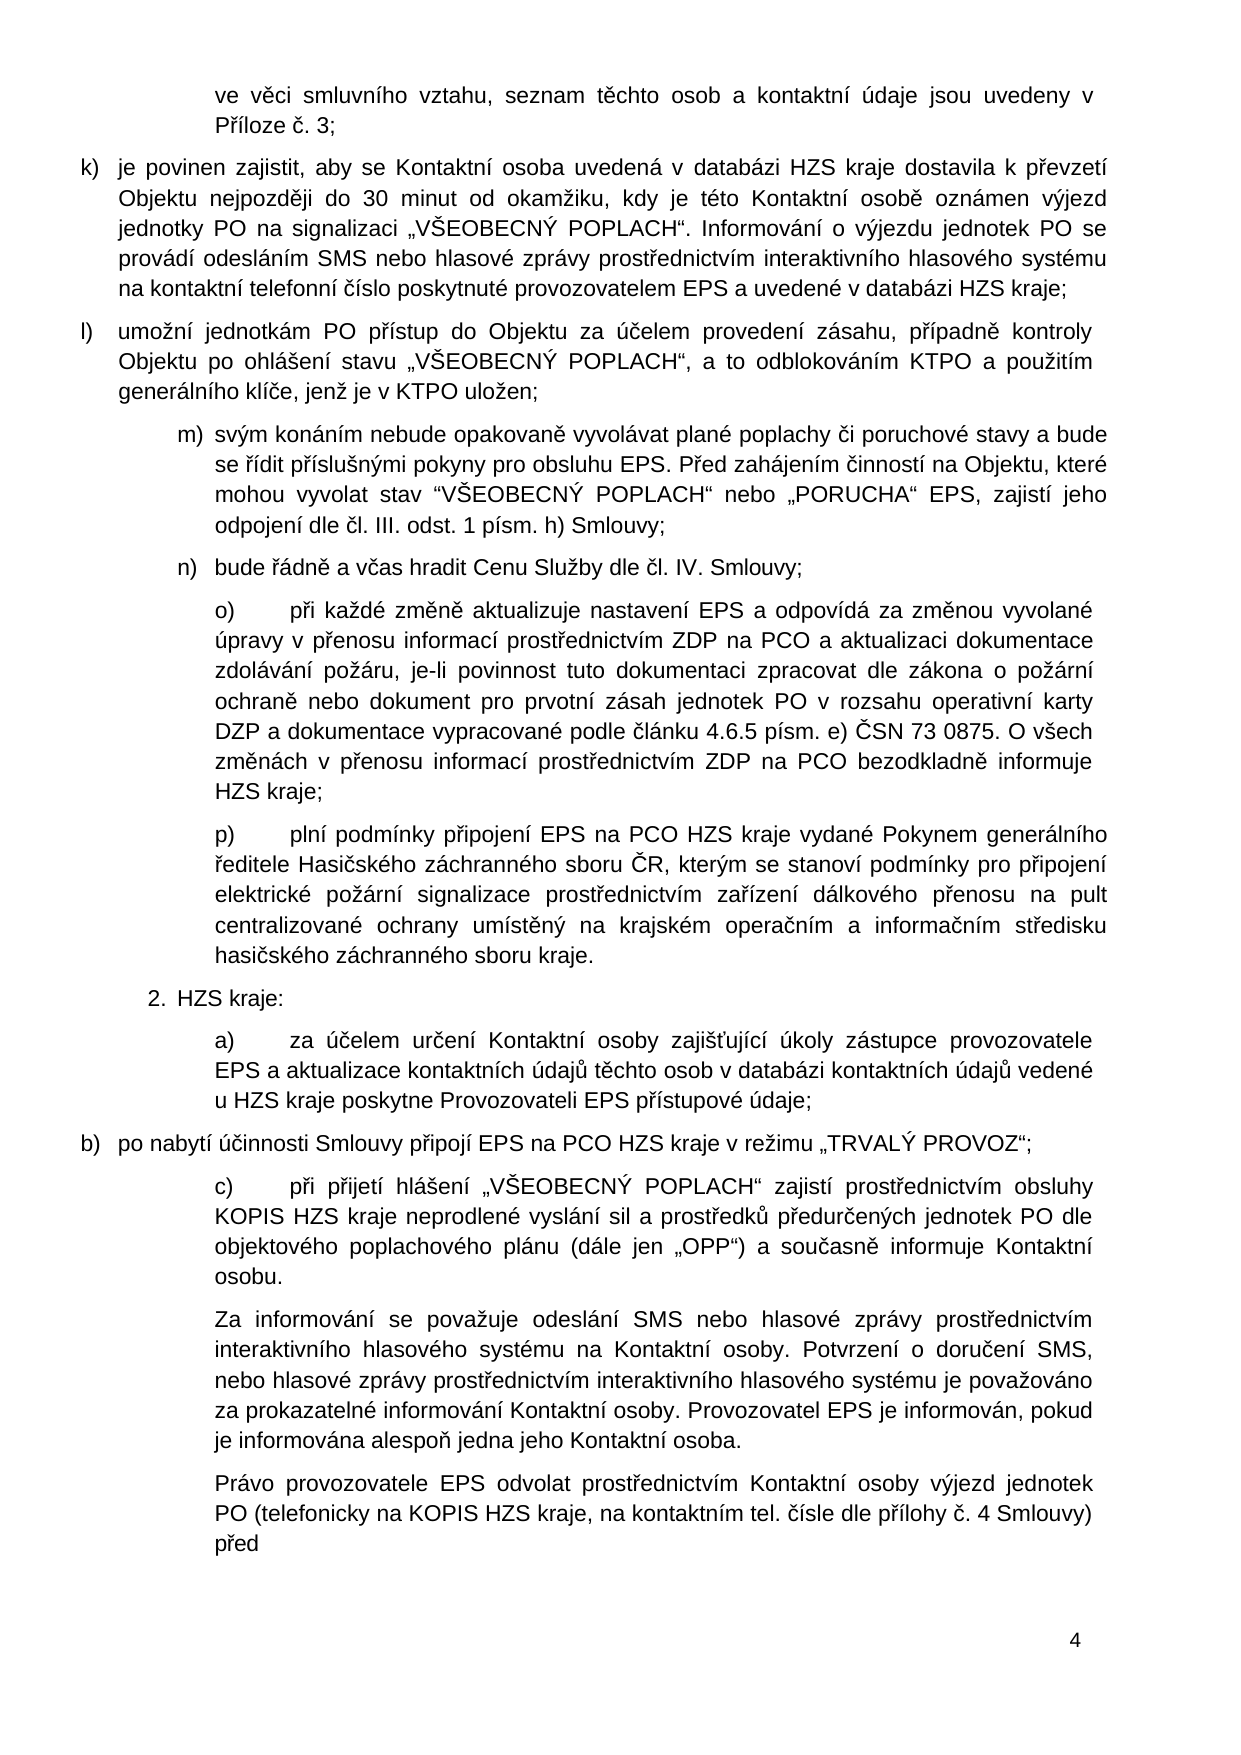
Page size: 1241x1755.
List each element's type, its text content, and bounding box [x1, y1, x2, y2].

text Právo provozovatele EPS odvolat prostřednictvím Kontaktní osoby výjezd jednotek PO (telefonicky na KOPIS HZS kraje, na kontaktním tel. čísle dle přílohy č. 4 Smlouvy) před [214, 1469, 1093, 1556]
list umožní jednotkám PO přístup do Objektu za účelem provedení zásahu, případně kontroly Objektu po ohlášení stavu „VŠEOBECNÝ POPLACH“, a to odblokováním KTPO a použitím generálního klíče, jenž je v KTPO uložen; [80, 318, 1093, 404]
list plní podmínky připojení EPS na PCO HZS kraje vydané Pokynem generálního ředitele Hasičského záchranného sboru ČR, kterým se stanoví podmínky pro připojení elektrické požární signalizace prostřednictvím zařízení dálkového přenosu na pult centralizované ochrany umístěný na krajském operačním a informačním středisku hasičského záchranného sboru kraje. [214, 821, 1108, 968]
text Za informování se považuje odeslání SMS nebo hlasové zprávy prostřednictvím interaktivního hlasového systému na Kontaktní osoby. Potvrzení o doručení SMS, nebo hlasové zprávy prostřednictvím interaktivního hlasového systému je považováno za prokazatelné informování Kontaktní osoby. Provozovatel EPS je informován, pokud je informována alespoň jedna jeho Kontaktní osoba. [214, 1306, 1093, 1453]
list při přijetí hlášení „VŠEOBECNÝ POPLACH“ zajistí prostřednictvím obsluhy KOPIS HZS kraje neprodlené vyslání sil a prostředků předurčených jednotek PO dle objektového poplachového plánu (dále jen „OPP“) a současně informuje Kontaktní osobu. [214, 1173, 1093, 1290]
list po nabytí účinnosti Smlouvy připojí EPS na PCO HZS kraje v režimu „TRVALÝ PROVOZ“; [80, 1130, 1093, 1156]
list HZS kraje: [147, 984, 1108, 1011]
text ve věci smluvního vztahu, seznam těchto osob a kontaktní údaje jsou uvedeny v Příloze č. 3; [214, 82, 1093, 138]
list při každé změně aktualizuje nastavení EPS a odpovídá za změnou vyvolané úpravy v přenosu informací prostřednictvím ZDP na PCO a aktualizaci dokumentace zdolávání požáru, je-li povinnost tuto dokumentaci zpracovat dle zákona o požární ochraně nebo dokument pro prvotní zásah jednotek PO v rozsahu operativní karty DZP a dokumentace vypracované podle článku 4.6.5 písm. e) ČSN 73 0875. O všech změnách v přenosu informací prostřednictvím ZDP na PCO bezodkladně informuje HZS kraje; [214, 597, 1093, 805]
list za účelem určení Kontaktní osoby zajišťující úkoly zástupce provozovatele EPS a aktualizace kontaktních údajů těchto osob v databázi kontaktních údajů vedené u HZS kraje poskytne Provozovateli EPS přístupové údaje; [214, 1027, 1093, 1114]
list svým konáním nebude opakovaně vyvolávat plané poplachy či poruchové stavy a bude se řídit příslušnými pokyny pro obsluhu EPS. Před zahájením činností na Objektu, které mohou vyvolat stav “VŠEOBECNÝ POPLACH“ nebo „PORUCHA“ EPS, zajistí jeho odpojení dle čl. III. odst. 1 písm. h) Smlouvy; [177, 421, 1108, 538]
list je povinen zajistit, aby se Kontaktní osoba uvedená v databázi HZS kraje dostavila k převzetí Objektu nejpozději do 30 minut od okamžiku, kdy je této Kontaktní osobě oznámen výjezd jednotky PO na signalizaci „VŠEOBECNÝ POPLACH“. Informování o výjezdu jednotek PO se provádí odesláním SMS nebo hlasové zprávy prostřednictvím interaktivního hlasového systému na kontaktní telefonní číslo poskytnuté provozovatelem EPS a uvedené v databázi HZS kraje; [80, 154, 1108, 302]
list bude řádně a včas hradit Cenu Služby dle čl. IV. Smlouvy; [177, 554, 1108, 581]
